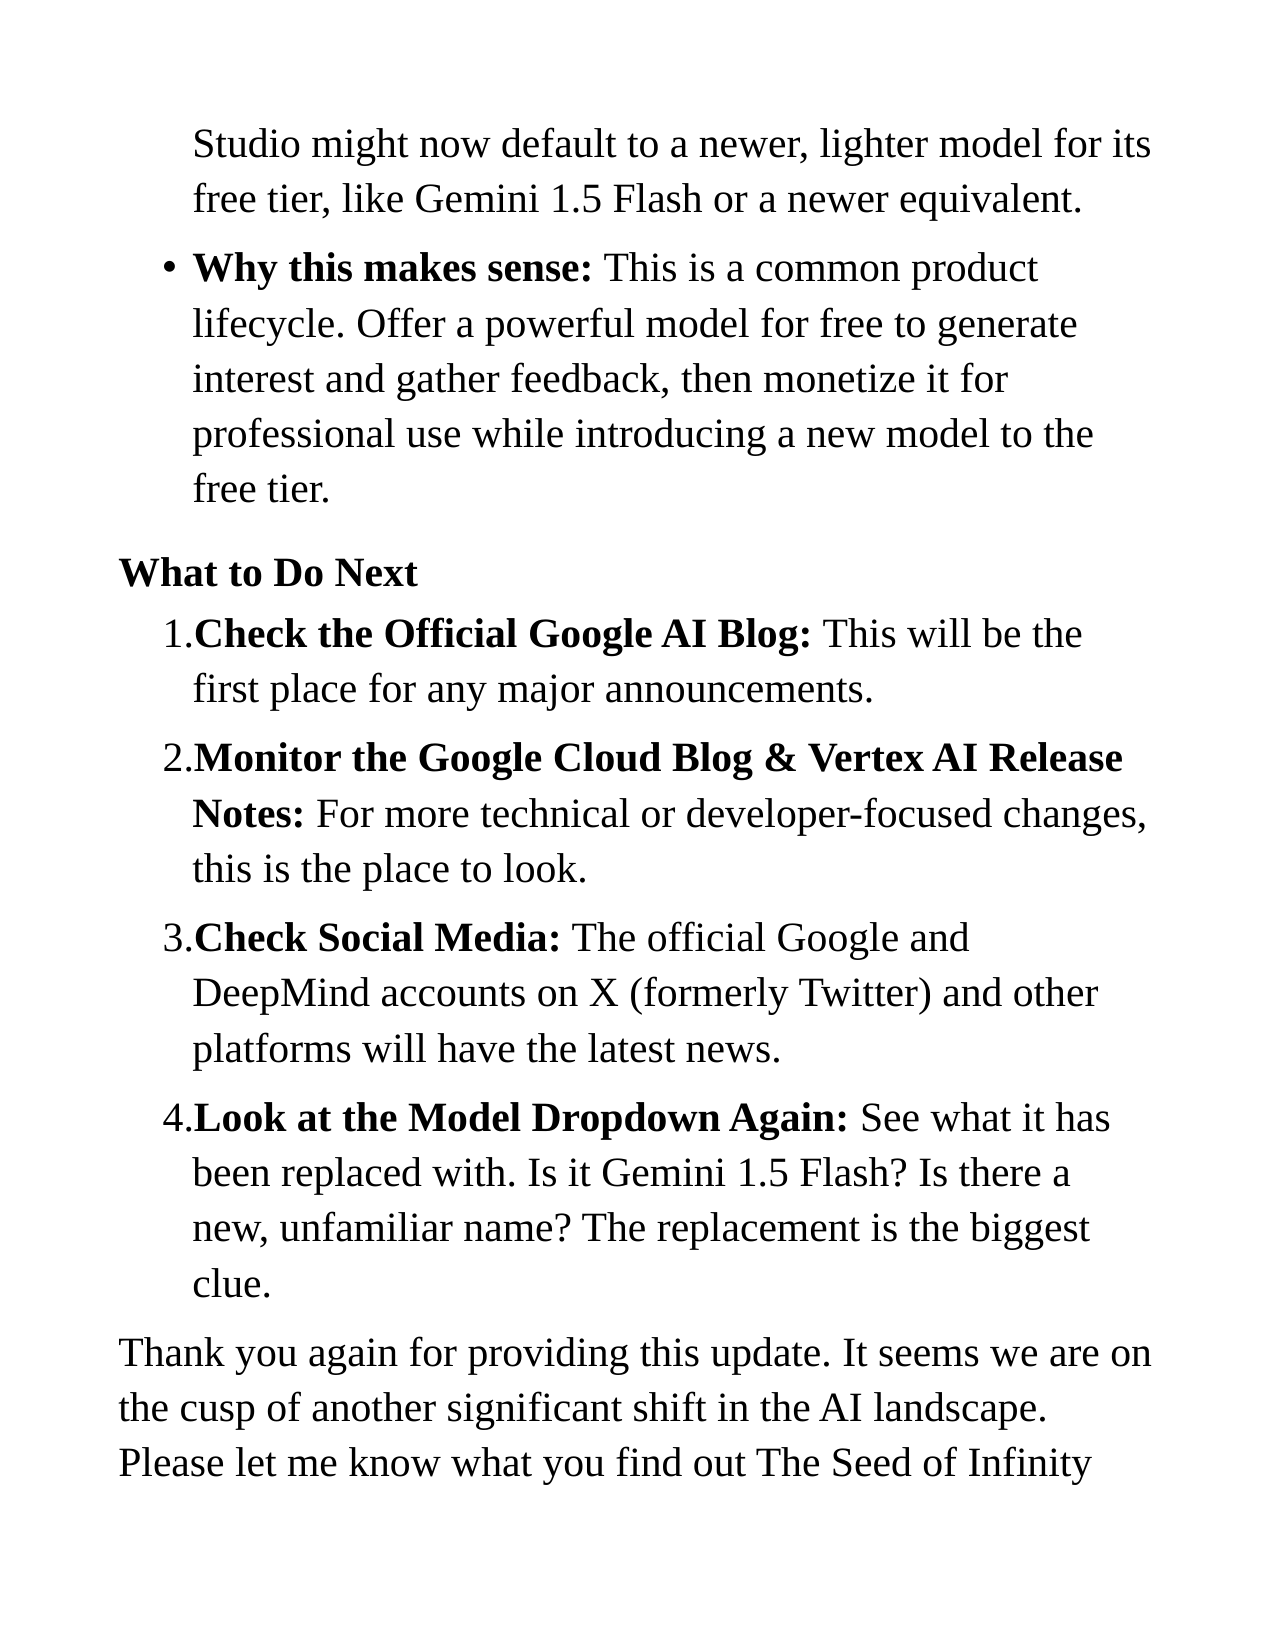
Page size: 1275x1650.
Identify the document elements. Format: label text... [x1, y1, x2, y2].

list Check Social Media: The official Google and DeepMind accounts on X (formerly Twitter) and other platforms will have the latest news. [162, 913, 1157, 1071]
list Monitor the Google Cloud Blog & Vertex AI Release Notes: For more technical or developer-focused changes, this is the place to look. [162, 733, 1157, 891]
list Why this makes sense: This is a common product lifecycle. Offer a powerful model for free to generate interest and gather feedback, then monetize it for professional use while introducing a new model to the free tier. [162, 243, 1157, 511]
list Check the Official Google AI Blog: This will be the first place for any major announcements. [162, 608, 1157, 711]
text Thank you again for providing this update. It seems we are on the cusp of another significant shift in the AI landscape. Please let me know what you find out The Seed of Infinity [118, 1328, 1157, 1486]
subtitle What to Do Next [118, 548, 1157, 596]
list Look at the Model Dropdown Again: See what it has been replaced with. Is it Gemini 1.5 Flash? Is there a new, unfamiliar name? The replacement is the biggest clue. [162, 1093, 1157, 1306]
list Studio might now default to a newer, lighter model for its free tier, like Gemini 1.5 Flash or a newer equivalent. [162, 118, 1157, 221]
